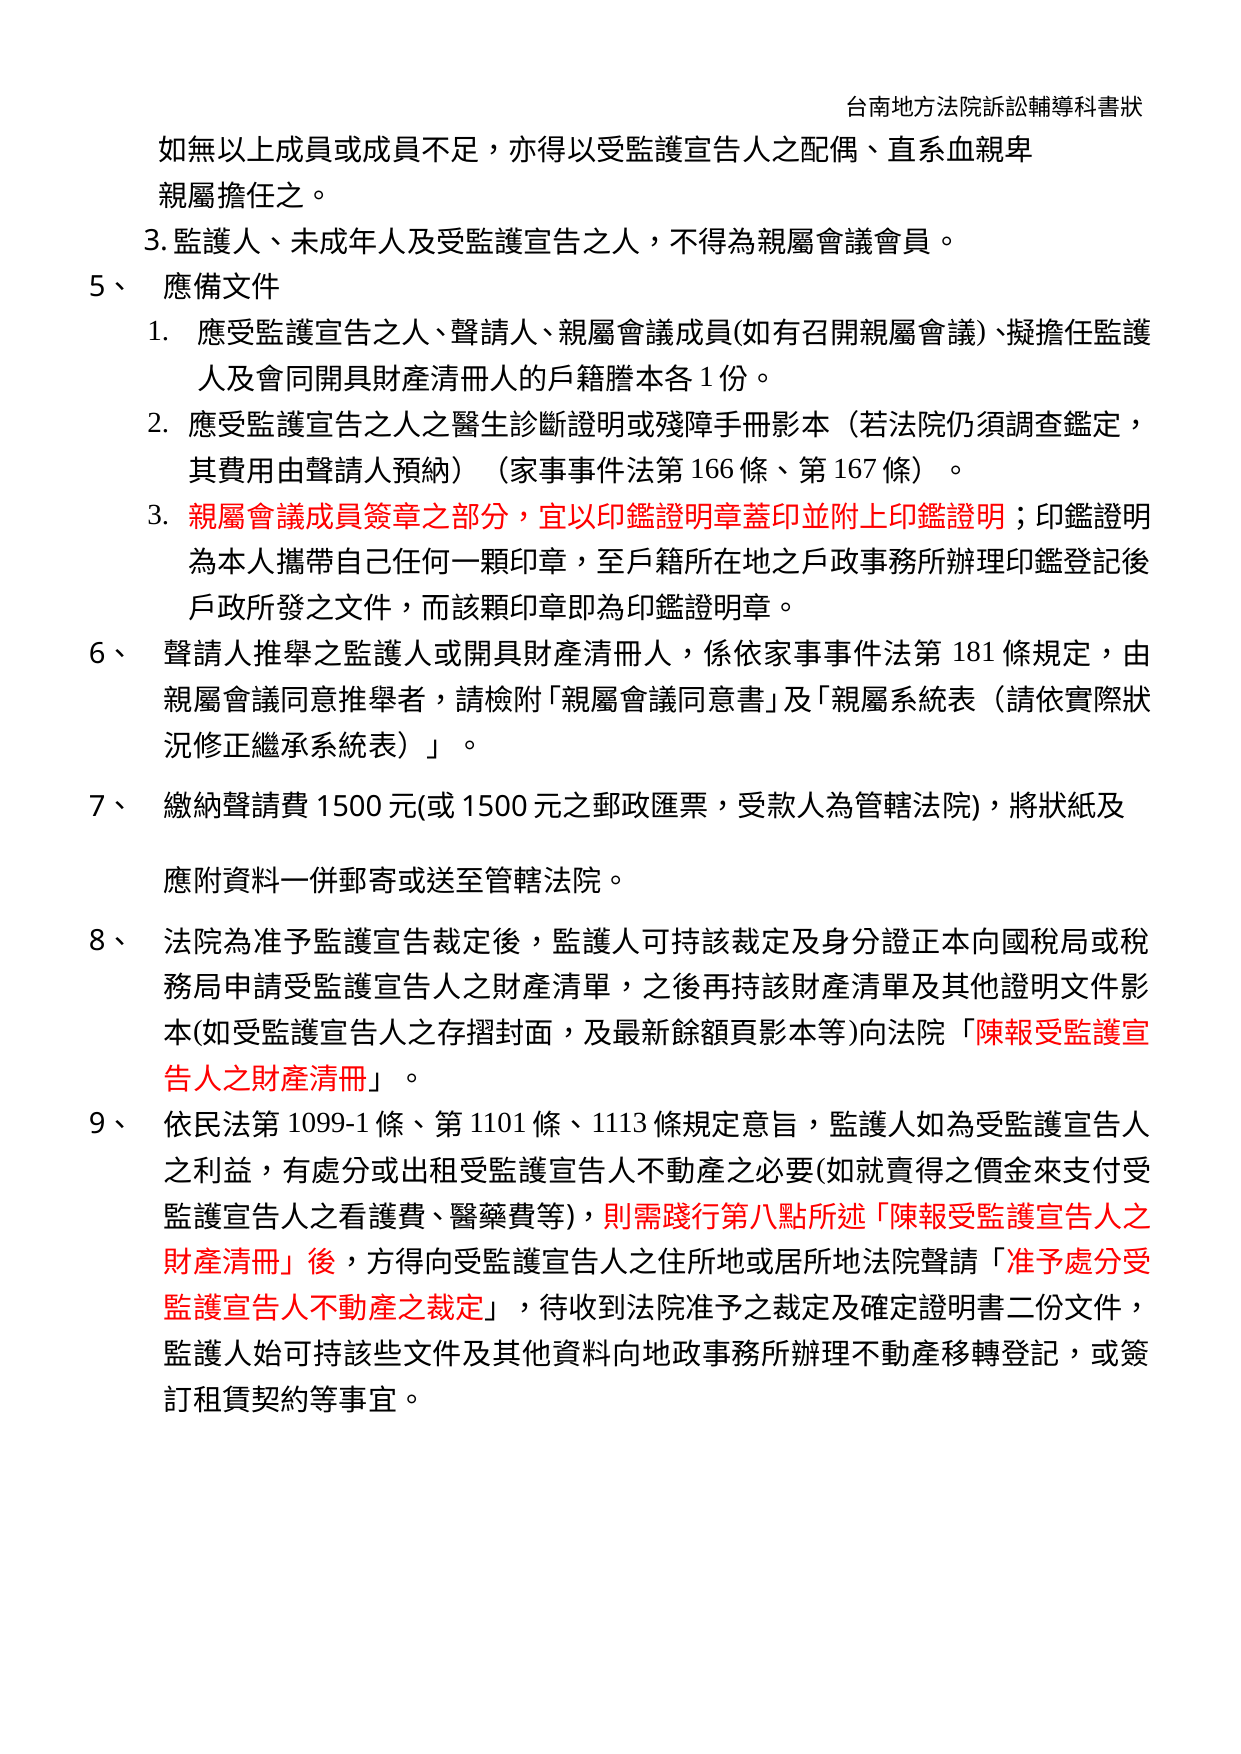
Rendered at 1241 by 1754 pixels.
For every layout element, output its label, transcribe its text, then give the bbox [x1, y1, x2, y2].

text 3. 監護人、未成年人及受監護宣告之人，不得為親屬會議會員。 [143, 216, 1152, 262]
list 法院為准予監護宣告裁定後，監護人可持該裁定及身分證正本向國稅局或稅務局申請受監護宣告人之財產清單，之後再持該財產清單及其他證明文件影本(如受監護宣告人之存摺封面，及最新餘額頁影本等)向法院「陳報受監護宣告人之財產清冊」。 [89, 916, 1152, 1100]
text 如無以上成員或成員不足，亦得以受監護宣告人之配偶、直系血親卑 [143, 125, 1152, 171]
list 親屬會議成員簽章之部分，宜以印鑑證明章蓋印並附上印鑑證明；印鑑證明為本人攜帶自己任何一顆印章，至戶籍所在地之戶政事務所辦理印鑑登記後戶政所發之文件，而該顆印章即為印鑑證明章。 [147, 491, 1152, 629]
list 應受監護宣告之人、聲請人、親屬會議成員(如有召開親屬會議)、擬擔任監護人及會同開具財產清冊人的戶籍謄本各1份。 [147, 308, 1152, 400]
text 親屬擔任之。 [143, 171, 1152, 216]
list 依民法第1099-1條、第1101條、1113條規定意旨，監護人如為受監護宣告人之利益，有處分或出租受監護宣告人不動產之必要(如就賣得之價金來支付受監護宣告人之看護費、醫藥費等)，則需踐行第八點所述「陳報受監護宣告人之財產清冊」後，方得向受監護宣告人之住所地或居所地法院聲請「准予處分受監護宣告人不動產之裁定」，待收到法院准予之裁定及確定證明書二份文件，監護人始可持該些文件及其他資料向地政事務所辦理不動產移轉登記，或簽訂租賃契約等事宜。 [89, 1100, 1152, 1421]
list 聲請人推舉之監護人或開具財產清冊人，係依家事事件法第181條規定，由親屬會議同意推舉者，請檢附「親屬會議同意書」及「親屬系統表（請依實際狀況修正繼承系統表）」。 [89, 629, 1152, 766]
list 應備文件 [89, 262, 1152, 308]
list 應受監護宣告之人之醫生診斷證明或殘障手冊影本（若法院仍須調查鑑定，其費用由聲請人預納）（家事事件法第166條、第167條）。 [147, 400, 1152, 491]
list 繳納聲請費1500元(或1500元之郵政匯票，受款人為管轄法院)，將狀紙及應附資料一併郵寄或送至管轄法院。 [89, 766, 1152, 916]
